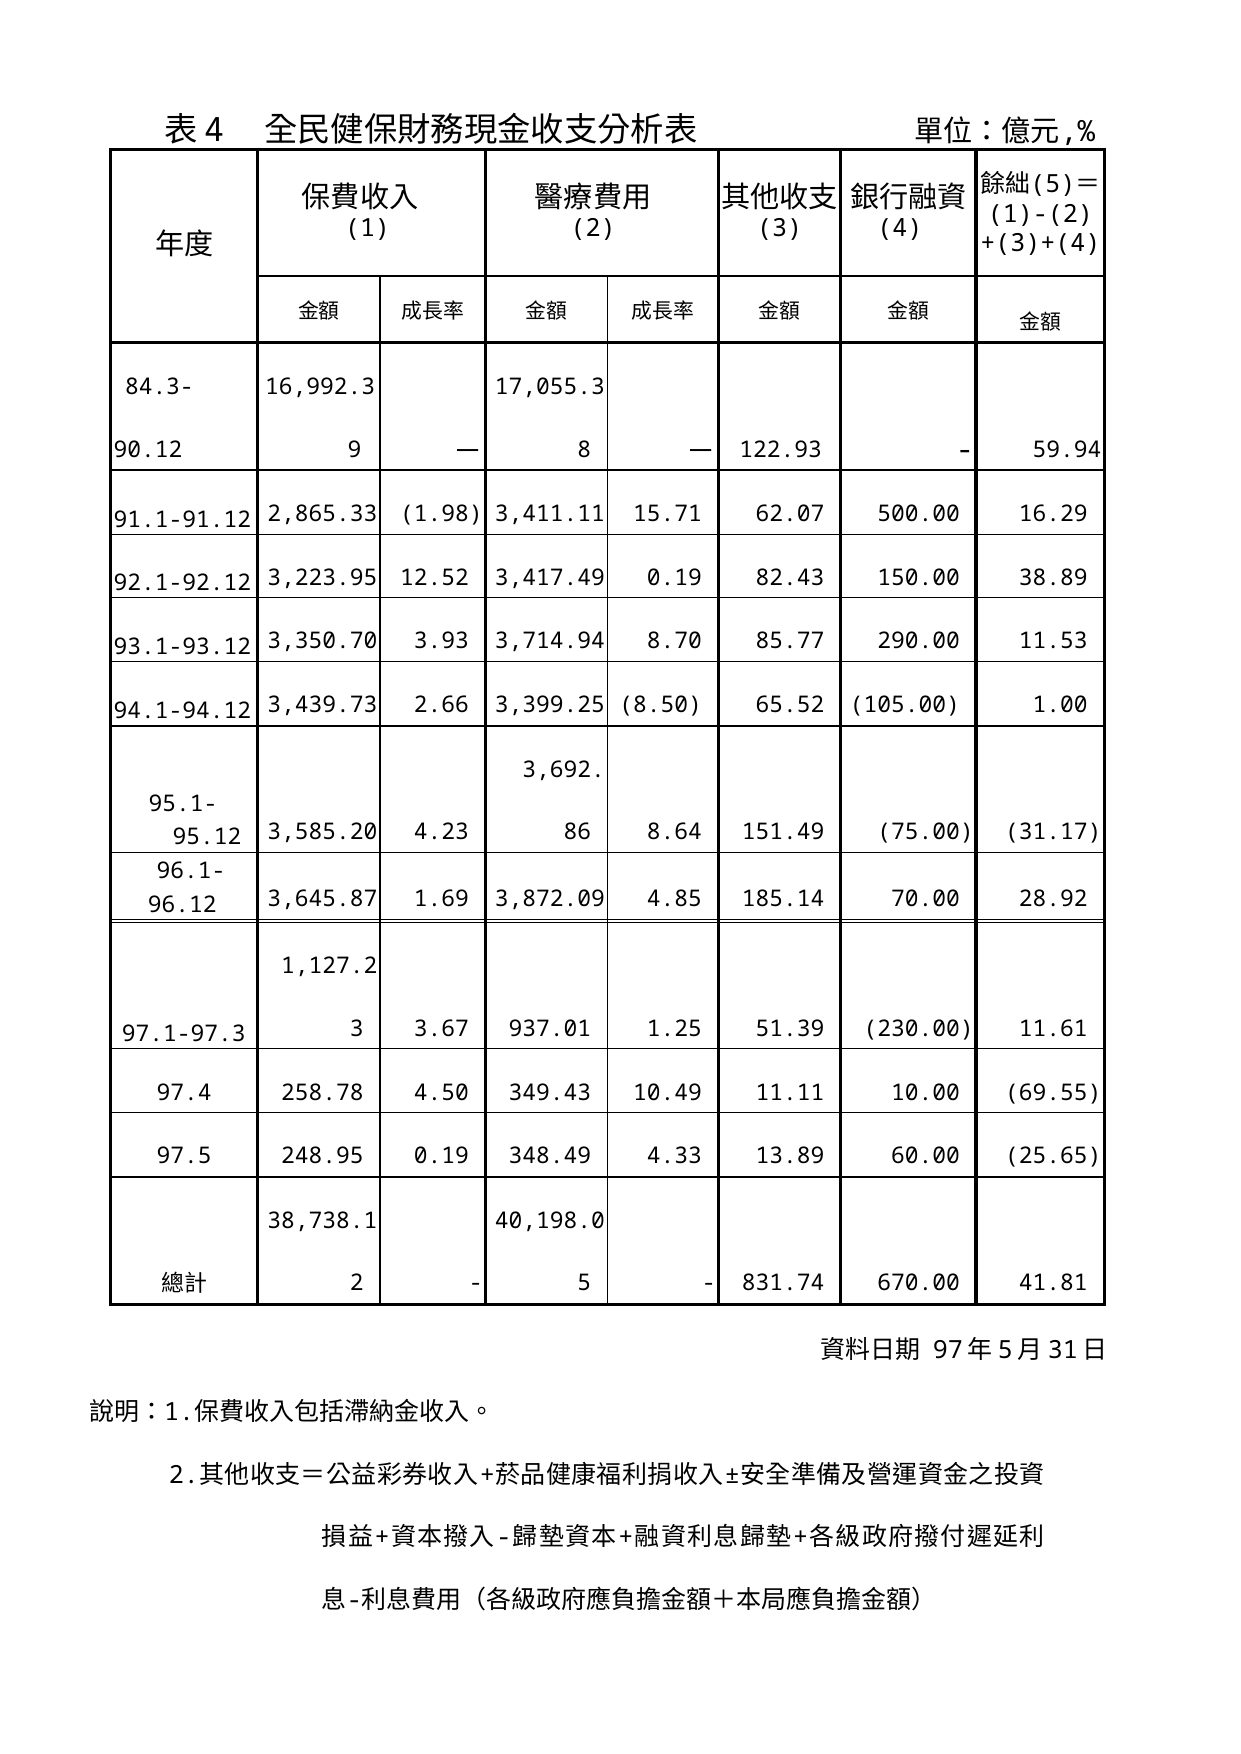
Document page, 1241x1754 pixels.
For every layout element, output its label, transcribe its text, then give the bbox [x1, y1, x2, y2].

table_cell 3,350.70 [259, 598, 379, 661]
table_cell 1,127.23 [259, 923, 379, 1048]
text 說明：1.保費收入包括滯納金收入。 [64, 1368, 1058, 1431]
table_cell 349.43 [487, 1049, 607, 1112]
table_cell - [608, 1178, 717, 1302]
table_cell 51.39 [720, 923, 839, 1048]
table_cell 11.61 [978, 923, 1103, 1048]
table_header 其他收支 (3) [720, 151, 839, 275]
table_cell 91.1-91.12 [112, 471, 256, 534]
text 2.其他收支＝公益彩券收入+菸品健康福利捐收入±安全準備及營運資金之投資損益+資本撥入-歸墊資本+融資利息歸墊+各級政府撥付遲延利息-利息費用（各級政府應負擔金額＋本局應負擔金額） [169, 1431, 1046, 1618]
table_cell 3.93 [381, 598, 484, 661]
table_cell (105.00) [842, 662, 974, 725]
table_cell 85.77 [720, 598, 839, 661]
table_cell 3,872.09 [487, 853, 607, 919]
table_cell 40,198.05 [487, 1178, 607, 1302]
table_cell 總計 [112, 1178, 256, 1302]
table_cell 348.49 [487, 1113, 607, 1176]
table_cell 3,439.73 [259, 662, 379, 725]
table_cell 3,585.20 [259, 727, 379, 851]
table_cell 1.25 [608, 923, 717, 1048]
table_cell 11.53 [978, 598, 1103, 661]
table_cell (8.50) [608, 662, 717, 725]
table_cell 8.64 [608, 727, 717, 851]
table_cell 12.52 [381, 535, 484, 597]
table_cell 500.00 [842, 471, 974, 534]
table_cell 16,992.39 [259, 344, 379, 469]
table_cell 185.14 [720, 853, 839, 919]
table_cell 金額 [720, 277, 839, 341]
table_cell － [381, 344, 484, 469]
table_cell 150.00 [842, 535, 974, 597]
table_cell 3,223.95 [259, 535, 379, 597]
table_cell 96.1-96.12 [112, 853, 256, 919]
table_cell 93.1-93.12 [112, 598, 256, 661]
table_cell 41.81 [978, 1178, 1103, 1302]
table_cell 成長率 [381, 277, 484, 341]
table_cell 2.66 [381, 662, 484, 725]
table_cell 65.52 [720, 662, 839, 725]
table_header 醫療費用 (2) [487, 151, 717, 275]
table_header 餘絀(5)＝(1)-(2) +(3)+(4) [978, 151, 1103, 275]
table_cell (230.00) [842, 923, 974, 1048]
table_header 保費收入 (1) [259, 151, 484, 275]
table_cell (31.17) [978, 727, 1103, 851]
table_cell 97.4 [112, 1049, 256, 1112]
table_cell 2,865.33 [259, 471, 379, 534]
table_cell 0.19 [608, 535, 717, 597]
table_cell (69.55) [978, 1049, 1103, 1112]
table_cell 13.89 [720, 1113, 839, 1176]
table_cell 151.49 [720, 727, 839, 851]
table_cell 3,399.25 [487, 662, 607, 725]
table_cell 38,738.12 [259, 1178, 379, 1302]
table_cell 290.00 [842, 598, 974, 661]
table_cell - [842, 344, 974, 469]
table_cell 97.1-97.3 [112, 923, 256, 1048]
table_cell － [608, 344, 717, 469]
text 表4 全民健保財務現金收支分析表 單位：億元,% [64, 85, 1119, 148]
table_cell 8.70 [608, 598, 717, 661]
table_cell (25.65) [978, 1113, 1103, 1176]
table_header 銀行融資 (4) [842, 151, 974, 275]
table_cell 3,692.86 [487, 727, 607, 851]
table_cell 1.00 [978, 662, 1103, 725]
table_cell 28.92 [978, 853, 1103, 919]
table_cell 82.43 [720, 535, 839, 597]
table_cell 成長率 [608, 277, 717, 341]
table_cell 11.11 [720, 1049, 839, 1112]
table_cell 金額 [978, 277, 1103, 341]
table_cell 金額 [842, 277, 974, 341]
table_cell 38.89 [978, 535, 1103, 597]
table_cell 97.5 [112, 1113, 256, 1176]
table_cell 62.07 [720, 471, 839, 534]
table_cell - [381, 1178, 484, 1302]
table_cell 4.50 [381, 1049, 484, 1112]
table_cell 937.01 [487, 923, 607, 1048]
table_header 年度 [112, 151, 256, 341]
table_cell 248.95 [259, 1113, 379, 1176]
table_cell 10.49 [608, 1049, 717, 1112]
table_cell 3,417.49 [487, 535, 607, 597]
table_cell 1.69 [381, 853, 484, 919]
table_cell 60.00 [842, 1113, 974, 1176]
table_cell 59.94 [978, 344, 1103, 469]
table_cell 84.3-90.12 [112, 344, 256, 469]
table_cell 670.00 [842, 1178, 974, 1302]
table_cell 4.33 [608, 1113, 717, 1176]
table_cell 金額 [487, 277, 607, 341]
table_cell 4.23 [381, 727, 484, 851]
table_cell 0.19 [381, 1113, 484, 1176]
table_cell 95.1-95.12 [112, 727, 256, 851]
table_cell 831.74 [720, 1178, 839, 1302]
table_cell 92.1-92.12 [112, 535, 256, 597]
table_cell (75.00) [842, 727, 974, 851]
table_cell 15.71 [608, 471, 717, 534]
table_cell (1.98) [381, 471, 484, 534]
table_cell 3,714.94 [487, 598, 607, 661]
table_cell 4.85 [608, 853, 717, 919]
table_cell 16.29 [978, 471, 1103, 534]
table_cell 17,055.38 [487, 344, 607, 469]
table_cell 94.1-94.12 [112, 662, 256, 725]
text 資料日期 97年5月31日 [89, 1306, 1107, 1368]
table_cell 122.93 [720, 344, 839, 469]
table_cell 金額 [259, 277, 379, 341]
table_cell 10.00 [842, 1049, 974, 1112]
table_cell 3,645.87 [259, 853, 379, 919]
table_cell 3,411.11 [487, 471, 607, 534]
table_cell 258.78 [259, 1049, 379, 1112]
table_cell 3.67 [381, 923, 484, 1048]
table_cell 70.00 [842, 853, 974, 919]
